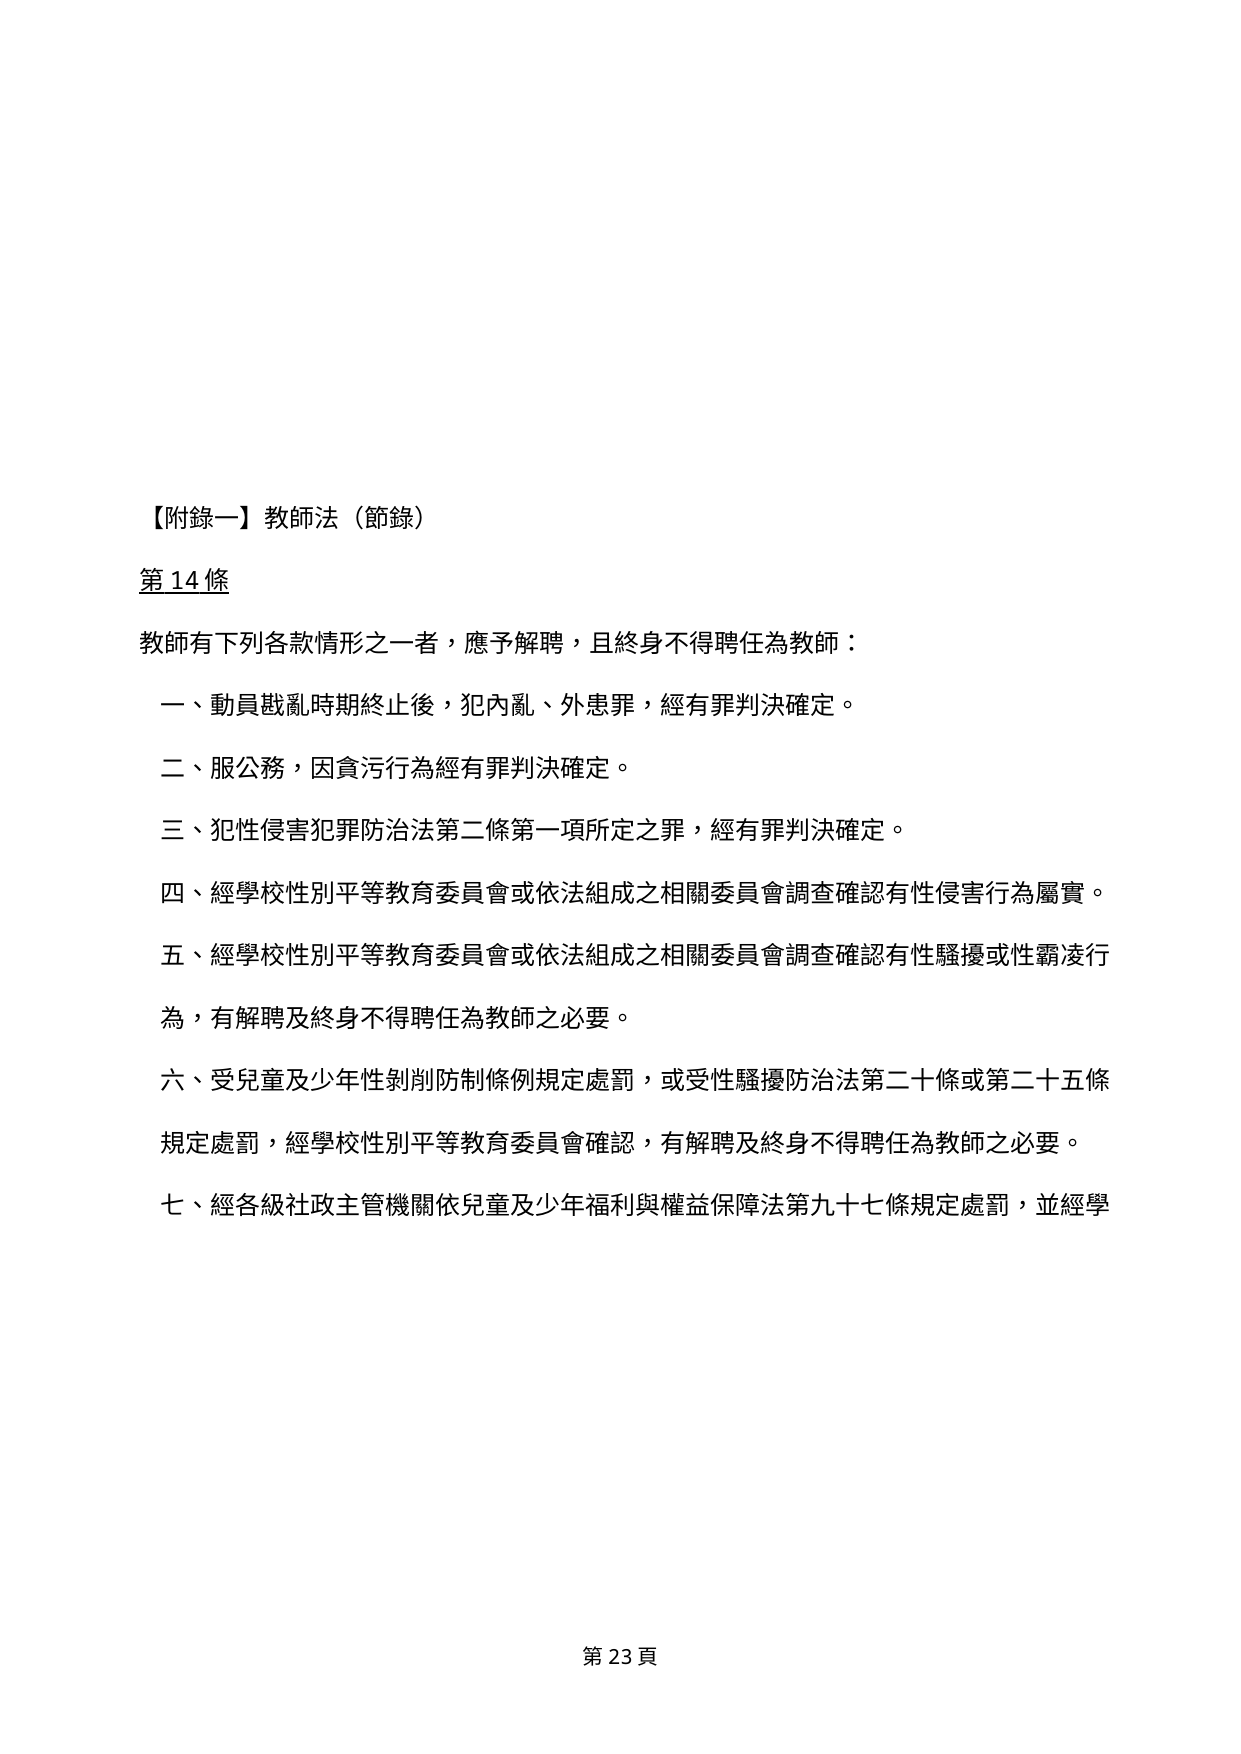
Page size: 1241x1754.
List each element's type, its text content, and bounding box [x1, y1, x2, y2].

text 第14條 [139, 537, 1122, 600]
text 【附錄一】教師法（節錄） [139, 475, 1122, 537]
text 教師有下列各款情形之一者，應予解聘，且終身不得聘任為教師： 一、動員戡亂時期終止後，犯內亂、外患罪，經有罪判決確定。 二、服公務，因貪污行為經有罪判決確定。 三、犯性侵害犯罪防治法第二條第一項所定之罪，經有罪判決確定。 四、經學校性別平等教育委員會或依法組成之相關委員會調查確認有性侵害行為屬實。 五、經學校性別平等教育委員會或依法組成之相關委員會調查確認有性騷擾或性霸凌行為，有解聘及終身不得聘任為教師之必要。 六、受兒童及少年性剝削防制條例規定處罰，或受性騷擾防治法第二十條或第二十五條規定處罰，經學校性別平等教育委員會確認，有解聘及終身不得聘任為教師之必要。 七、經各級社政主管機關依兒童及少年福利與權益保障法第九十七條規定處罰，並經學校教師評審委員會確認，有解聘及終身不得聘任為教師之必要。 八、知悉服務學校發生疑似校園性侵害事件，未依性別平等教育法規定通報，致再度發生校園性侵害事件；或偽造、變造、湮滅或隱匿他人所犯校園性侵害事件之證據，經學校或有關機關查證屬實。 九、偽造、變造或湮滅他人所犯校園毒品危害事件之證據，經學校或有關機關查證屬實。 十、體罰或霸凌學生，造成其身心嚴重侵害。 十一、行為違反相關法規，經學校或有關機關查證屬實，有解聘及終身不得聘任為教師之必要。 教師有前項第一款至第三款規定情形之一者，免經教師評審委員會審議，並免報主管機關核准，予以解聘，不受大學法第二十條第一項及專科學校法第二十七條第一項規定之限制。 教師有第一項第四款至第六款規定情形之一者，免經教師評審委員會審議，由學校逕報主管機關核准後，予以解聘，不受大學法第二十條第一項及專科學校法第二十七條第一項規定之限制。 教師有第一項第七款或第十款規定情形之一者，應經教師評審委員會委員三分之二以上出席及出席委員二分之一以上之審議通過，並報主管機關核 准後，予以解聘；有第八款、第九款或第十一款規定情形之一者，應經教師評審委員會委員三分之二以上出席及出席委員三分之二以上之審議通過，並報主管機關核准後，予以解聘。 [139, 600, 1122, 1225]
